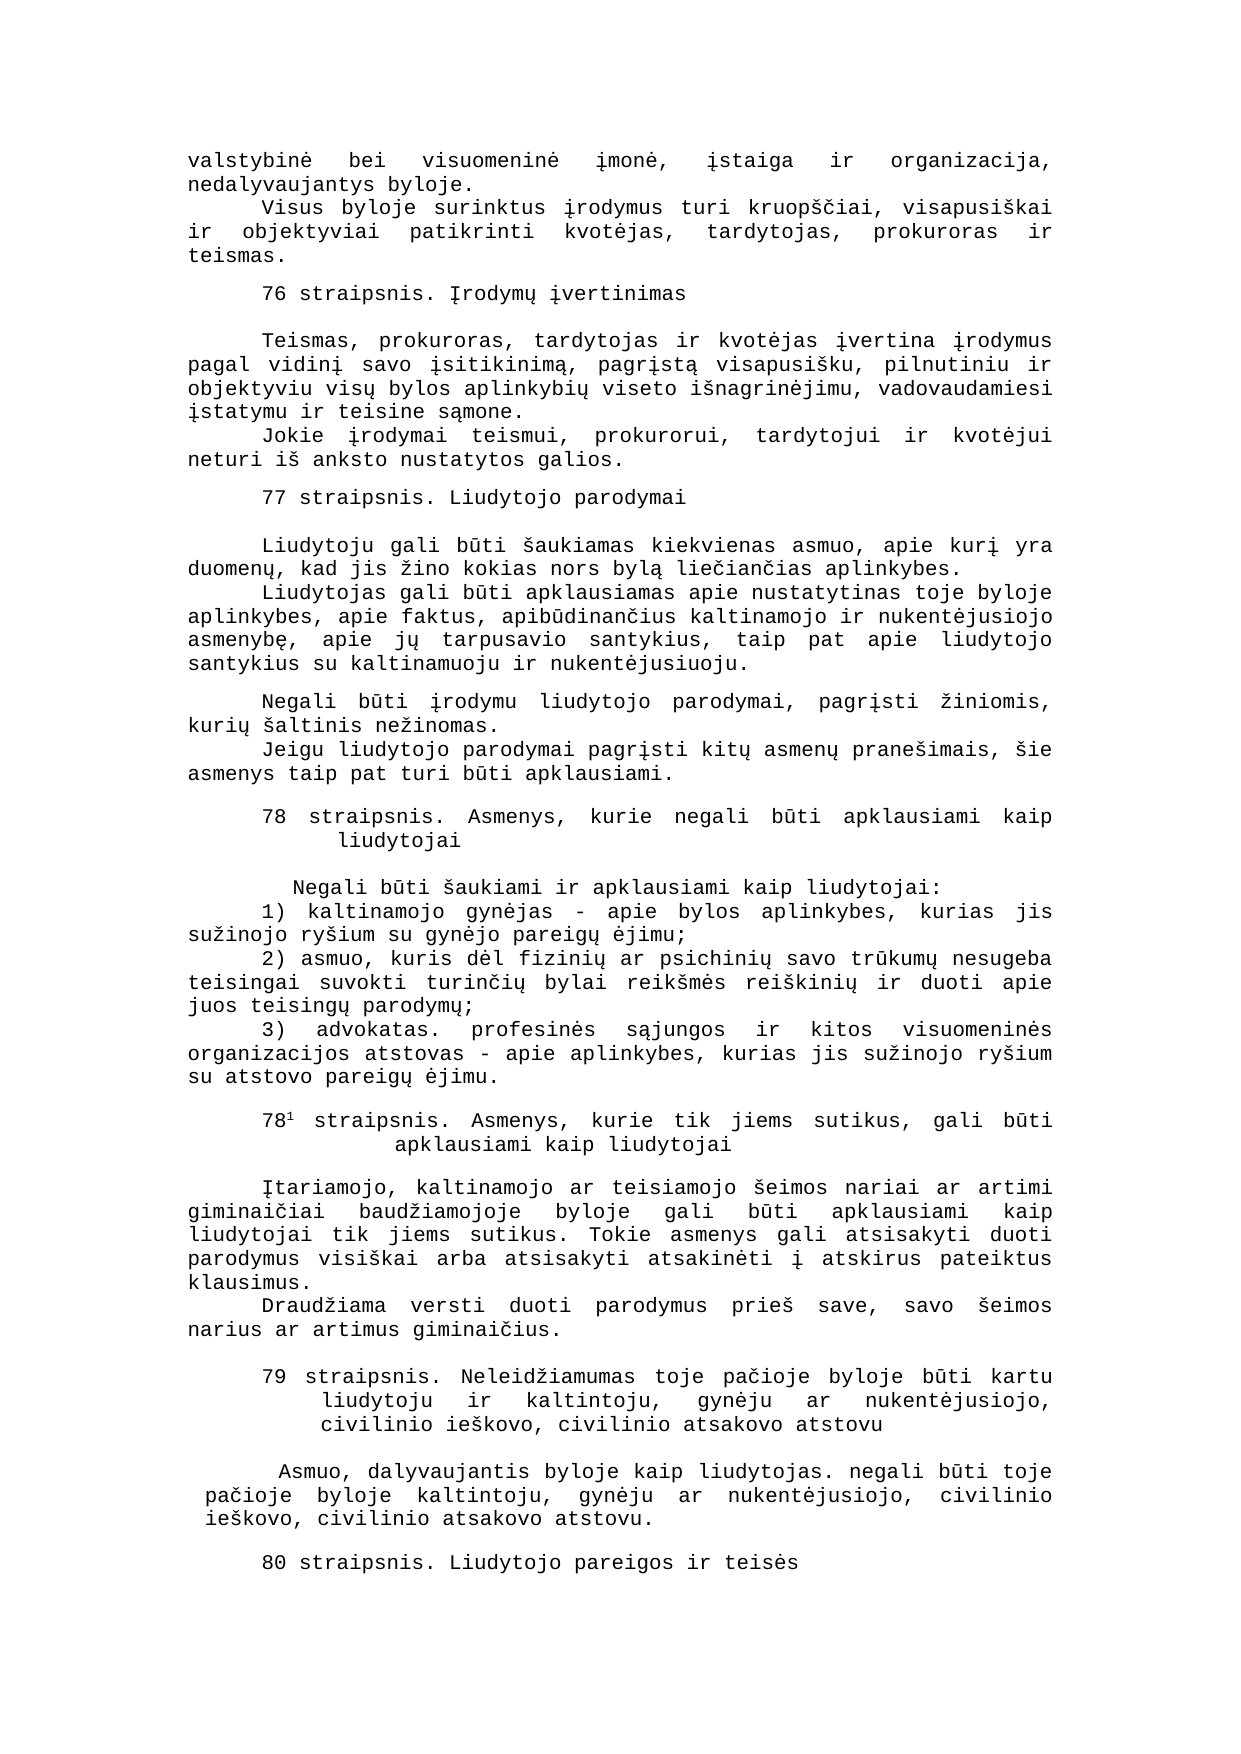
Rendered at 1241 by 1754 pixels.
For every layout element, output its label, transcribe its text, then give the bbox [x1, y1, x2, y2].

text 80 straipsnis. Liudytojo pareigos ir teisės [187, 1552, 1053, 1576]
text Draudžiama versti duoti parodymus prieš save, savo šeimos narius ar artimus giminaičius. [187, 1295, 1053, 1343]
text Jokie įrodymai teismui, prokurorui, tardytojui ir kvotėjui neturi iš anksto nustatytos galios. [187, 425, 1053, 472]
text Asmuo, dalyvaujantis byloje kaip liudytojas. negali būti toje pačioje byloje kaltintoju, gynėju ar nukentėjusiojo, civilinio ieškovo, civilinio atsakovo atstovu. [204, 1461, 1053, 1532]
text Teismas, prokuroras, tardytojas ir kvotėjas įvertina įrodymus pagal vidinį savo įsitikinimą, pagrįstą visapusišku, pilnutiniu ir objektyviu visų bylos aplinkybių viseto išnagrinėjimu, vadovaudamiesi įstatymu ir teisine sąmone. [187, 331, 1053, 425]
text 76 straipsnis. Įrodymų įvertinimas [187, 283, 1053, 307]
text 3) advokatas. profesinės sąjungos ir kitos visuomeninės organizacijos atstovas - apie aplinkybes, kurias jis sužinojo ryšium su atstovo pareigų ėjimu. [187, 1019, 1053, 1090]
text Įtariamojo, kaltinamojo ar teisiamojo šeimos nariai ar artimi giminaičiai baudžiamojoje byloje gali būti apklausiami kaip liudytojai tik jiems sutikus. Tokie asmenys gali atsisakyti duoti parodymus visiškai arba atsisakyti atsakinėti į atskirus pateiktus klausimus. [187, 1177, 1053, 1295]
text valstybinė bei visuomeninė įmonė, įstaiga ir organizacija, nedalyvaujantys byloje. [187, 150, 1053, 197]
text 78 straipsnis. Asmenys, kurie negali būti apklausiami kaip liudytojai [261, 806, 1053, 853]
text Visus byloje surinktus įrodymus turi kruopščiai, visapusiškai ir objektyviai patikrinti kvotėjas, tardytojas, prokuroras ir teismas. [187, 197, 1053, 268]
text 1) kaltinamojo gynėjas - apie bylos aplinkybes, kurias jis sužinojo ryšium su gynėjo pareigų ėjimu; [187, 901, 1053, 948]
text 79 straipsnis. Neleidžiamumas toje pačioje byloje būti kartu liudytoju ir kaltintoju, gynėju ar nukentėjusiojo, civilinio ieškovo, civilinio atsakovo atstovu [261, 1366, 1053, 1437]
text 2) asmuo, kuris dėl fizinių ar psichinių savo trūkumų nesugeba teisingai suvokti turinčių bylai reikšmės reiškinių ir duoti apie juos teisingų parodymų; [187, 948, 1053, 1019]
text Liudytoju gali būti šaukiamas kiekvienas asmuo, apie kurį yra duomenų, kad jis žino kokias nors bylą liečiančias aplinkybes. [187, 535, 1053, 582]
text 781 straipsnis. Asmenys, kurie tik jiems sutikus, gali būti apklausiami kaip liudytojai [261, 1110, 1053, 1157]
text Liudytojas gali būti apklausiamas apie nustatytinas toje byloje aplinkybes, apie faktus, apibūdinančius kaltinamojo ir nukentėjusiojo asmenybę, apie jų tarpusavio santykius, taip pat apie liudytojo santykius su kaltinamuoju ir nukentėjusiuoju. [187, 582, 1053, 677]
text Jeigu liudytojo parodymai pagrįsti kitų asmenų pranešimais, šie asmenys taip pat turi būti apklausiami. [187, 739, 1053, 786]
text Negali būti šaukiami ir apklausiami kaip liudytojai: [218, 877, 1053, 901]
text 77 straipsnis. Liudytojo parodymai [187, 487, 1053, 511]
text Negali būti įrodymu liudytojo parodymai, pagrįsti žiniomis, kurių šaltinis nežinomas. [187, 692, 1053, 739]
